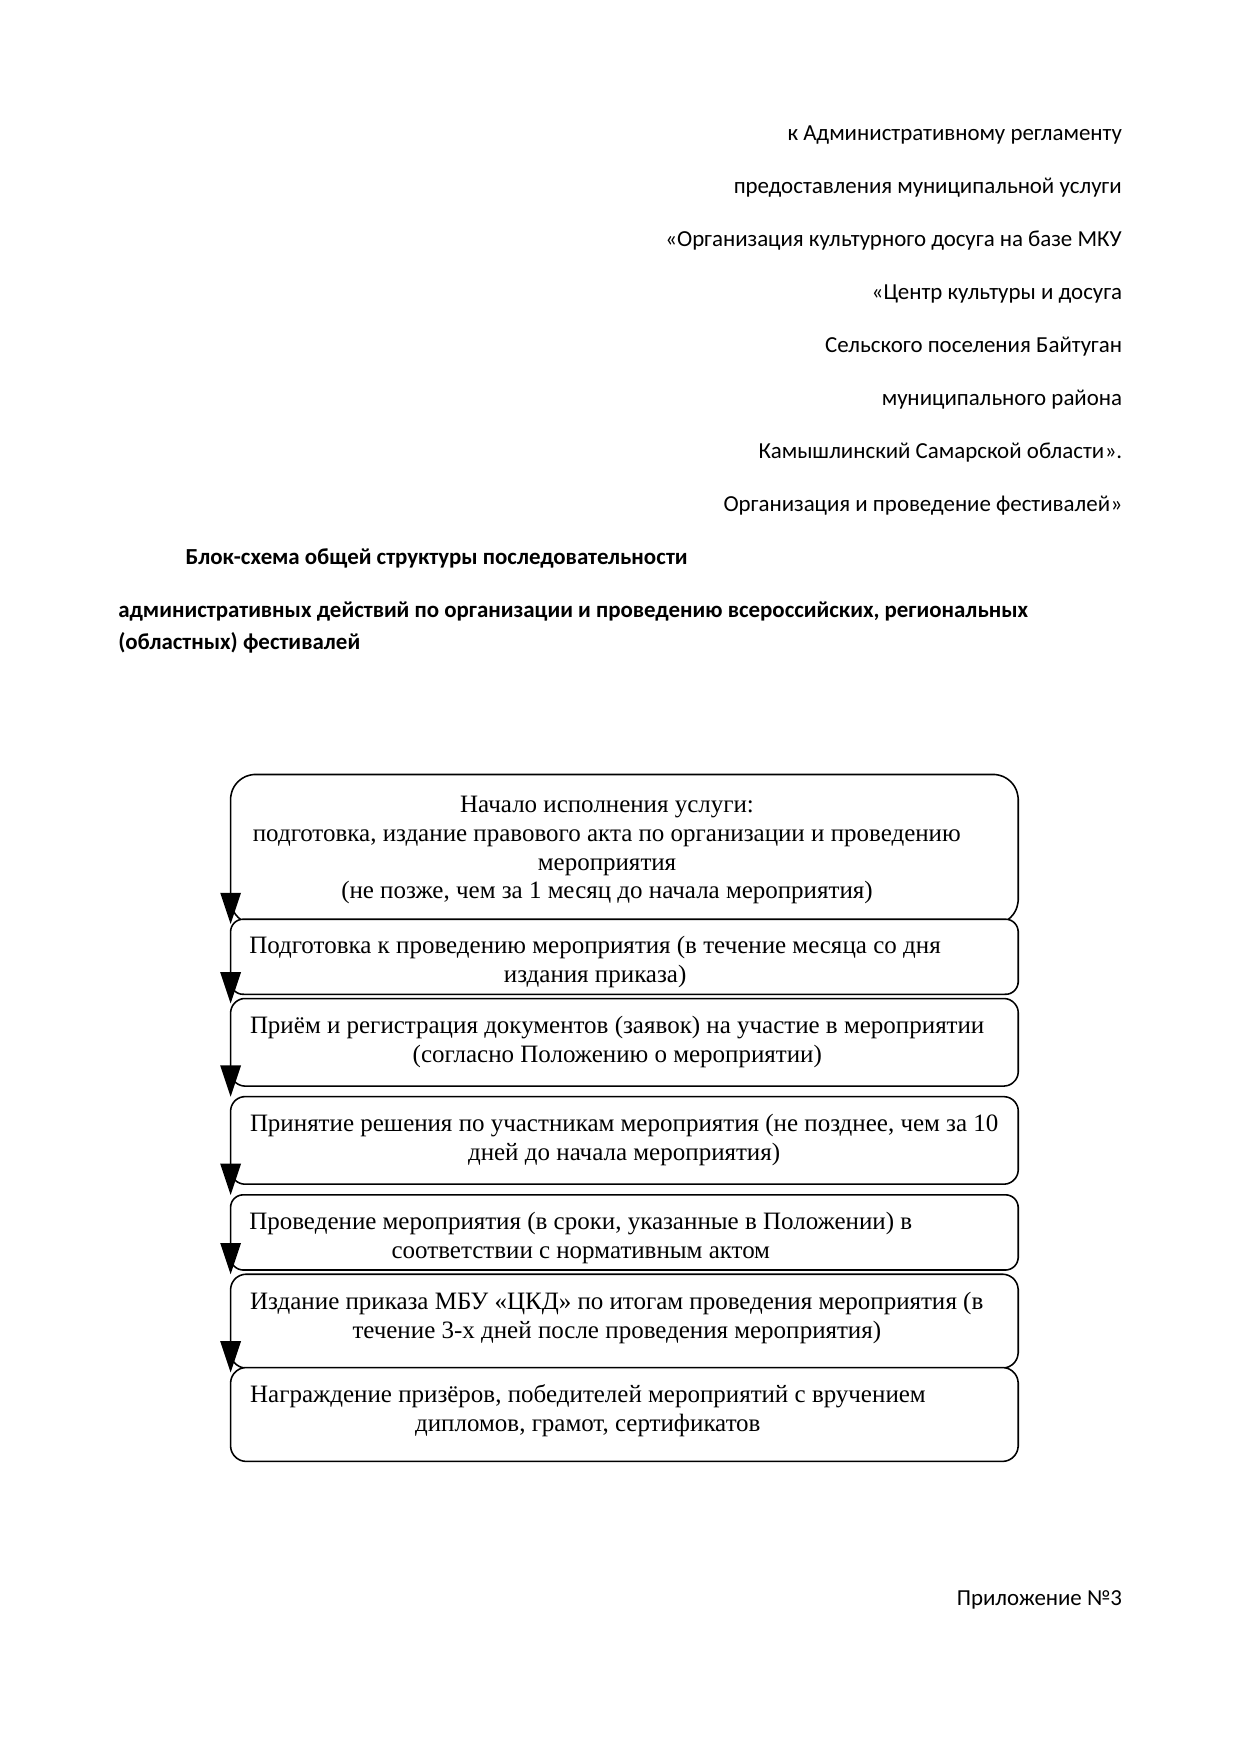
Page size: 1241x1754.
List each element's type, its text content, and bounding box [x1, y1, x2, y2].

text Камышлинский Самарской области». [118, 436, 1122, 464]
text к Административному регламенту [118, 118, 1122, 146]
text Блок-схема общей структуры последовательности [118, 542, 1122, 570]
text «Организация культурного досуга на базе МКУ [118, 224, 1122, 252]
text предоставления муниципальной услуги [118, 171, 1122, 199]
text Приложение [1019, 1423, 1122, 1452]
text административных действий по организации и проведению всероссийских, региональных (областных) фестивалей [118, 595, 1122, 656]
text Сельского поселения Байтуган [118, 330, 1122, 358]
text «Центр культуры и досуга [118, 277, 1122, 305]
text муниципального района [118, 383, 1122, 411]
text Организация и проведение фестивалей» [118, 489, 1122, 517]
text Приложение №3 [118, 1583, 1122, 1611]
